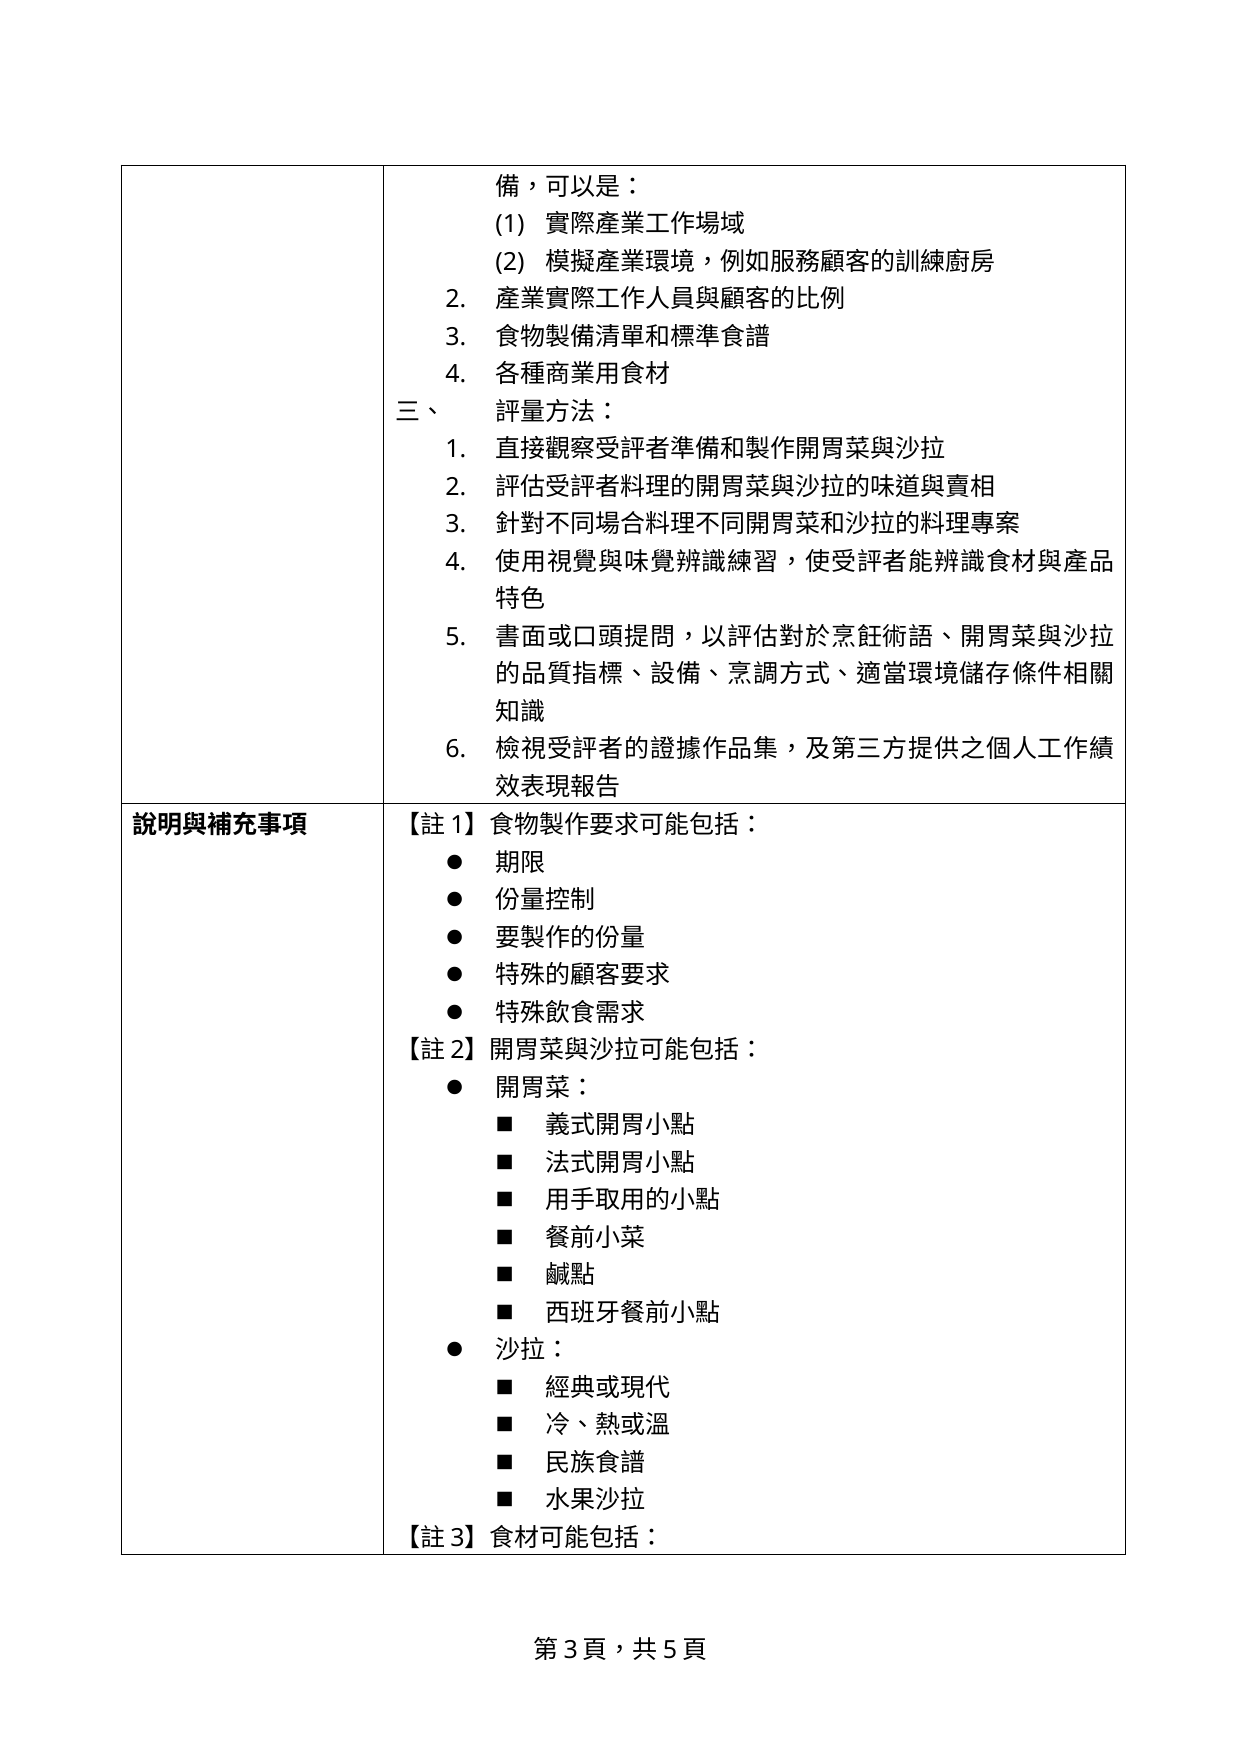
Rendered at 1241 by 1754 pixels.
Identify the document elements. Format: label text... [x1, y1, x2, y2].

table_cell [122, 166, 383, 803]
table_cell 【註1】食物製作要求可能包括： 期限 份量控制 要製作的份量 特殊的顧客要求 特殊飲食需求 【註2】開胃菜與沙拉可能包括： 開胃菜： 義式開胃小點 法式開胃小點 用手取用的小點 餐前小菜 鹹點 西班牙餐前小點 沙拉： 經典或現代 冷、熱或溫 民族食譜 水果沙拉 【註3】食材可能包括： 調味品 淋醬 蛋 澱粉產品 水果 香草與辛香料 禽類肉品 肉類 海鮮 蔬菜 特殊餐點與料理的特定食材 【註4】設備可能包括： 切、剁、切片工具 蔬菜脫水器 瀝水器 【註5】烹調方式可能包括： 汆燙 煎炸 炭烤 烘烤 蒸 【註6】調整食物品質可能與以下相關： 味道 苦 鹹 酸 甜 鮮味 溫度 口感： 清爽 濃滑 香脆 酥脆 多纖維 濕潤 慕斯口感 濃郁 滑順 順口 絲緞般柔滑 【註7】調整呈現方式可能是： 改變盤飾及裝飾，以加強賣相： 平衡 顏色 對比 更換已裝盤的食物，以便於： 顧客食用 服務 擦拭滴漏或打翻物 【註8】適當環境狀況指下列項目合宜： 空氣 濕度 燈光 包裝 溫度 容器的使用 通風 [384, 804, 1125, 1554]
table_cell 評量之關鍵面向/能力證明之證據： 依標準食譜，運用各種準備與烹調方式製作各式開胃菜與沙拉 在標準作業流程規範下，同時為多位顧客料理食物 統整以下知識： 開胃菜與沙拉的品質指標 烹調方式 食物烹調設備的特色、功能、安全使用方式 適當的環境儲存狀況 處理與儲存各類食材的食品安全作法 評量所需情境與特定資源： 操作食物製備的區域/商業廚房，備有裝置、大或小的設備，可以是： 實際產業工作場域 模擬產業環境，例如服務顧客的訓練廚房 產業實際工作人員與顧客的比例 食物製備清單和標準食譜 各種商業用食材 評量方法： 直接觀察受評者準備和製作開胃菜與沙拉 評估受評者料理的開胃菜與沙拉的味道與賣相 針對不同場合料理不同開胃菜和沙拉的料理專案 使用視覺與味覺辨識練習，使受評者能辨識食材與產品特色 書面或口頭提問，以評估對於烹飪術語、開胃菜與沙拉的品質指標、設備、烹調方式、適當環境儲存條件相關知識 檢視受評者的證據作品集，及第三方提供之個人工作績效表現報告 [384, 166, 1125, 803]
table_cell 說明與補充事項 [122, 804, 383, 1554]
